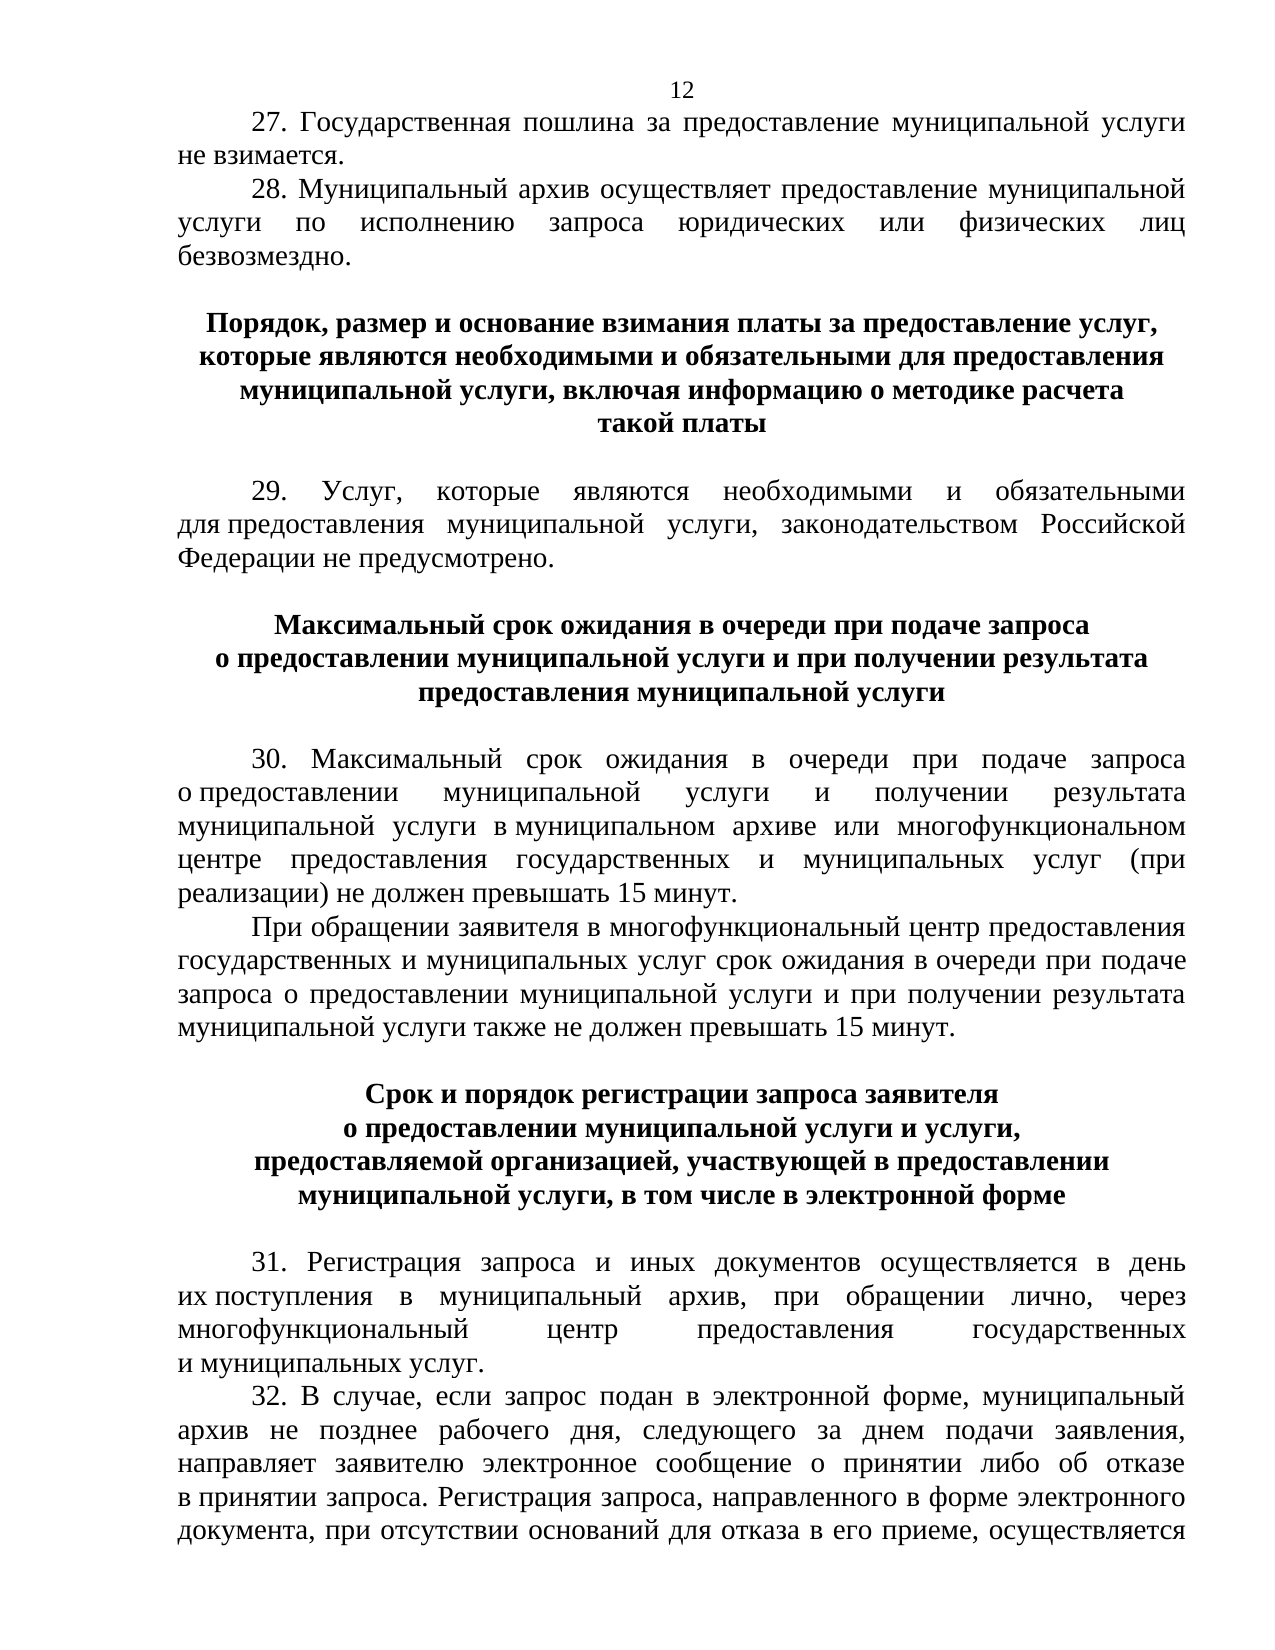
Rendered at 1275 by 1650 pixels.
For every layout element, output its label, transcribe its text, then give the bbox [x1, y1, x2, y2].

text 27. Государственная пошлина за предоставление муниципальной услуги не взимается. [177, 104, 1186, 171]
text Срок и порядок регистрации запроса заявителя [177, 1076, 1186, 1110]
text При обращении заявителя в многофункциональный центр предоставления государственных и муниципальных услуг срок ожидания в очереди при подаче запроса о предоставлении муниципальной услуги и при получении результата муниципальной услуги также не должен превышать 15 минут. [177, 909, 1187, 1043]
text муниципальной услуги, в том числе в электронной форме [177, 1177, 1186, 1211]
text 28. Муниципальный архив осуществляет предоставление муниципальной услуги по исполнению запроса юридических или физических лиц безвозмездно. [177, 171, 1186, 271]
text Порядок, размер и основание взимания платы за предоставление услуг, которые являются необходимыми и обязательными для предоставления муниципальной услуги, включая информацию о методике расчета [177, 305, 1186, 406]
text 31. Регистрация запроса и иных документов осуществляется в день их поступления в муниципальный архив, при обращении лично, через многофункциональный центр предоставления государственных и муниципальных услуг. [177, 1244, 1186, 1378]
text предоставляемой организацией, участвующей в предоставлении [177, 1143, 1186, 1177]
text о предоставлении муниципальной услуги и услуги, [177, 1110, 1186, 1143]
text Максимальный срок ожидания в очереди при подаче запроса о предоставлении муниципальной услуги и при получении результата предоставления муниципальной услуги [177, 607, 1186, 707]
text 30. Максимальный срок ожидания в очереди при подаче запроса о предоставлении муниципальной услуги и получении результата муниципальной услуги в муниципальном архиве или многофункциональном центре предоставления государственных и муниципальных услуг (при реализации) не должен превышать 15 минут. [177, 741, 1187, 909]
text 29. Услуг, которые являются необходимыми и обязательными для предоставления муниципальной услуги, законодательством Российской Федерации не предусмотрено. [177, 473, 1186, 573]
text такой платы [177, 406, 1186, 439]
text 32. В случае, если запрос подан в электронной форме, муниципальный архив не позднее рабочего дня, следующего за днем подачи заявления, направляет заявителю электронное сообщение о принятии либо об отказе в принятии запроса. Регистрация запроса, направленного в форме электронного документа, при отсутствии оснований для отказа в его приеме, осуществляется [177, 1378, 1186, 1546]
